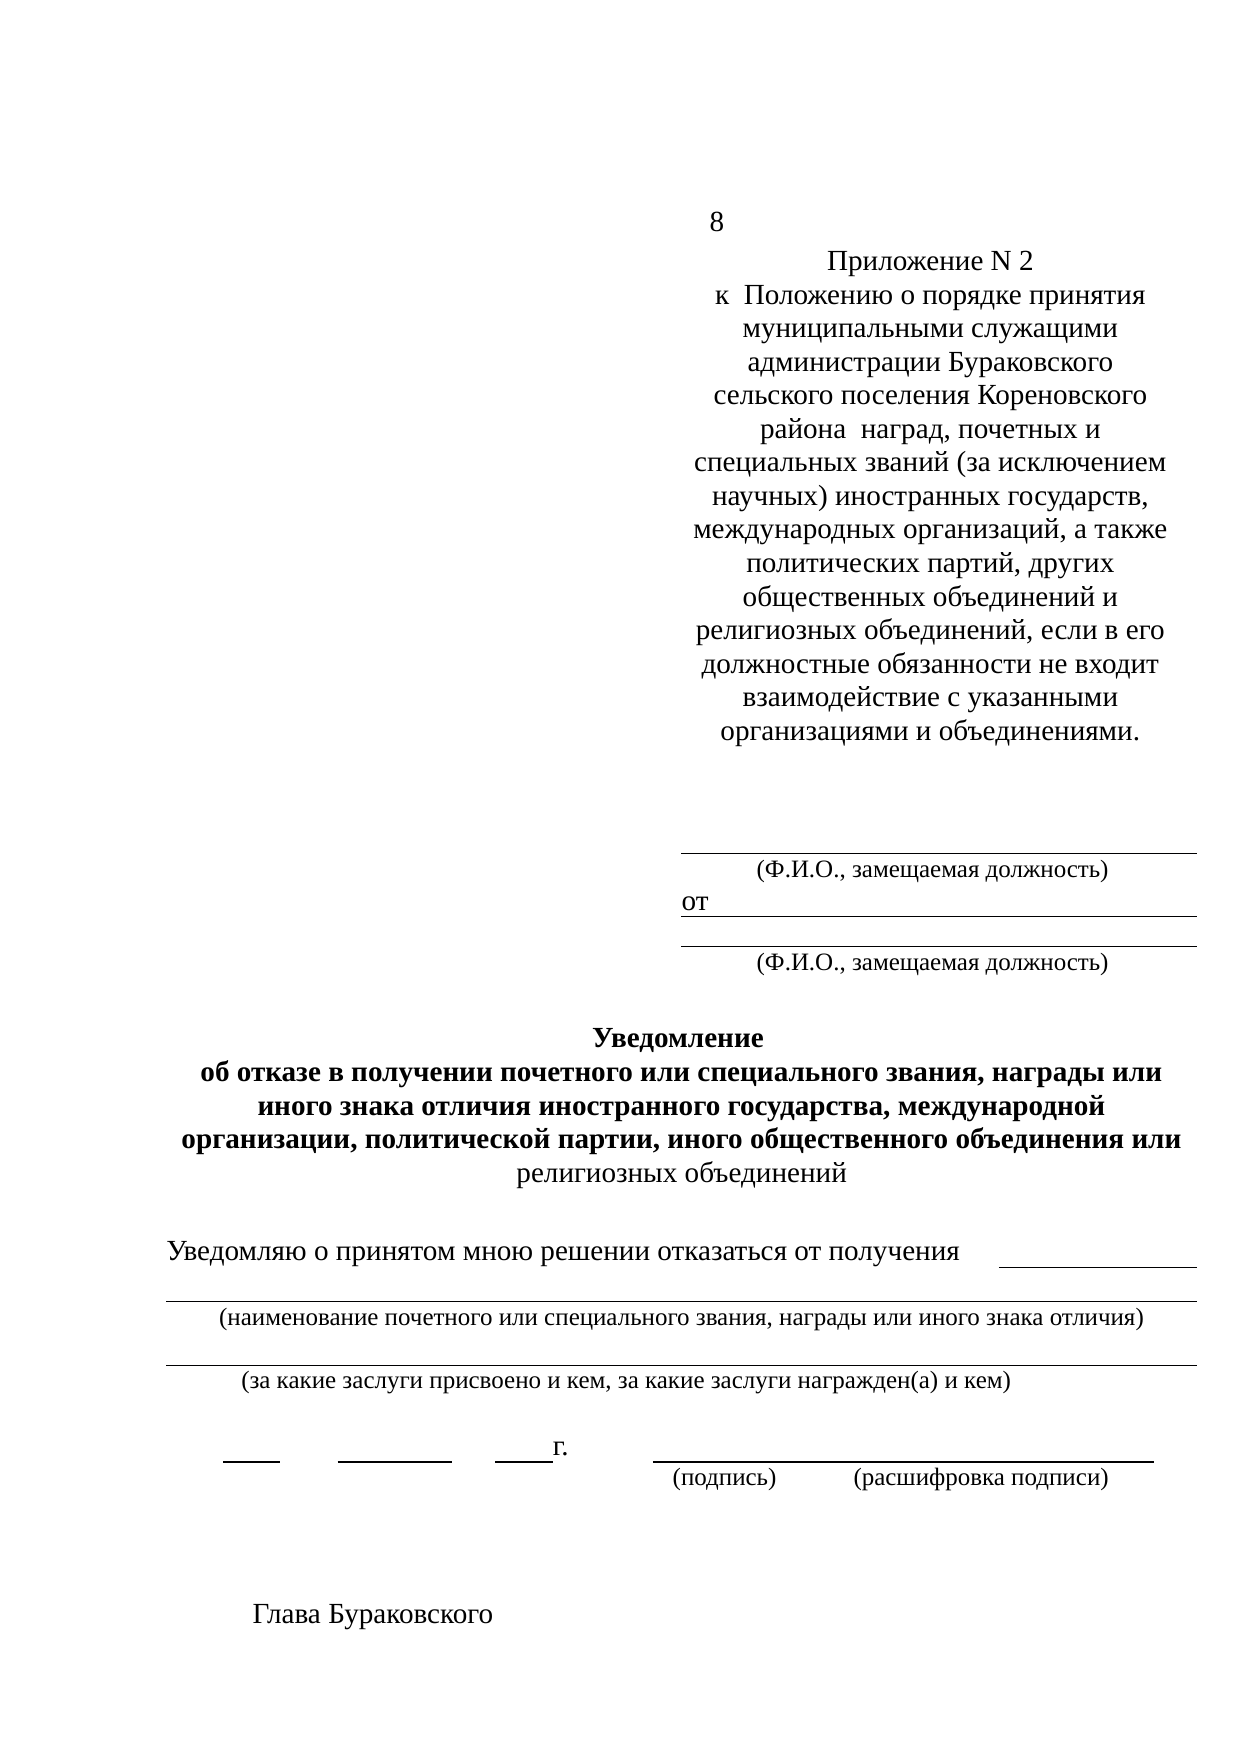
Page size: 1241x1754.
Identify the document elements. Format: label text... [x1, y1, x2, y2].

text Глава Бураковского [177, 1597, 1181, 1630]
table_cell г. [553, 1428, 596, 1461]
table_cell [596, 1428, 653, 1461]
text 8 [177, 204, 1181, 238]
table_cell (наименование почетного или специального звания, награды или иного знака отличия) [166, 1302, 1197, 1331]
table_cell [166, 1331, 1197, 1364]
table_cell [338, 1428, 452, 1461]
table_header Приложение N 2 к Положению о порядке принятия муниципальными служащими администрации Бураковского сельского поселения Кореновского района наград, почетных и специальных званий (за исключением научных) иностранных государств, международных организаций, а также политических партий, других общественных объединений и религиозных объединений, если в его должностные обязанности не входит взаимодействие с указанными организациями и объединениями. [679, 238, 1181, 752]
table_cell [166, 1200, 1197, 1233]
table_cell [166, 1267, 1197, 1301]
table_cell " [166, 1428, 223, 1461]
table_cell [280, 1428, 338, 1461]
table_cell [796, 1463, 853, 1496]
table_header [681, 819, 1197, 853]
table_cell [1154, 1428, 1197, 1461]
table_cell [166, 1394, 1197, 1428]
table_cell [495, 1428, 553, 1461]
table_cell [853, 1428, 1154, 1461]
table_cell [681, 917, 1197, 946]
table_cell [166, 976, 1197, 1009]
table_cell (Ф.И.О., замещаемая должность) [681, 947, 1197, 976]
table_cell (подпись) [653, 1463, 796, 1496]
table_cell [1154, 1461, 1197, 1496]
table_cell [452, 1428, 495, 1461]
table_cell [223, 1428, 280, 1461]
table_cell [999, 1233, 1197, 1267]
table_header [177, 238, 679, 752]
table_cell Уведомляю о принятом мною решении отказаться от получения [166, 1233, 999, 1267]
table_cell Уведомление об отказе в получении почетного или специального звания, награды или иного знака отличия иностранного государства, международной организации, политической партии, иного общественного объединения или религиозных объединений [166, 1009, 1197, 1199]
table_header [166, 819, 681, 976]
table_cell [796, 1428, 853, 1461]
table_cell [653, 1428, 796, 1461]
table_cell от [681, 883, 1197, 916]
table_cell (расшифровка подписи) [853, 1463, 1154, 1496]
table_cell (за какие заслуги присвоено и кем, за какие заслуги награжден(а) и кем) [166, 1366, 1197, 1394]
table_cell (Ф.И.О., замещаемая должность) [681, 854, 1197, 883]
table_cell [166, 1461, 653, 1496]
